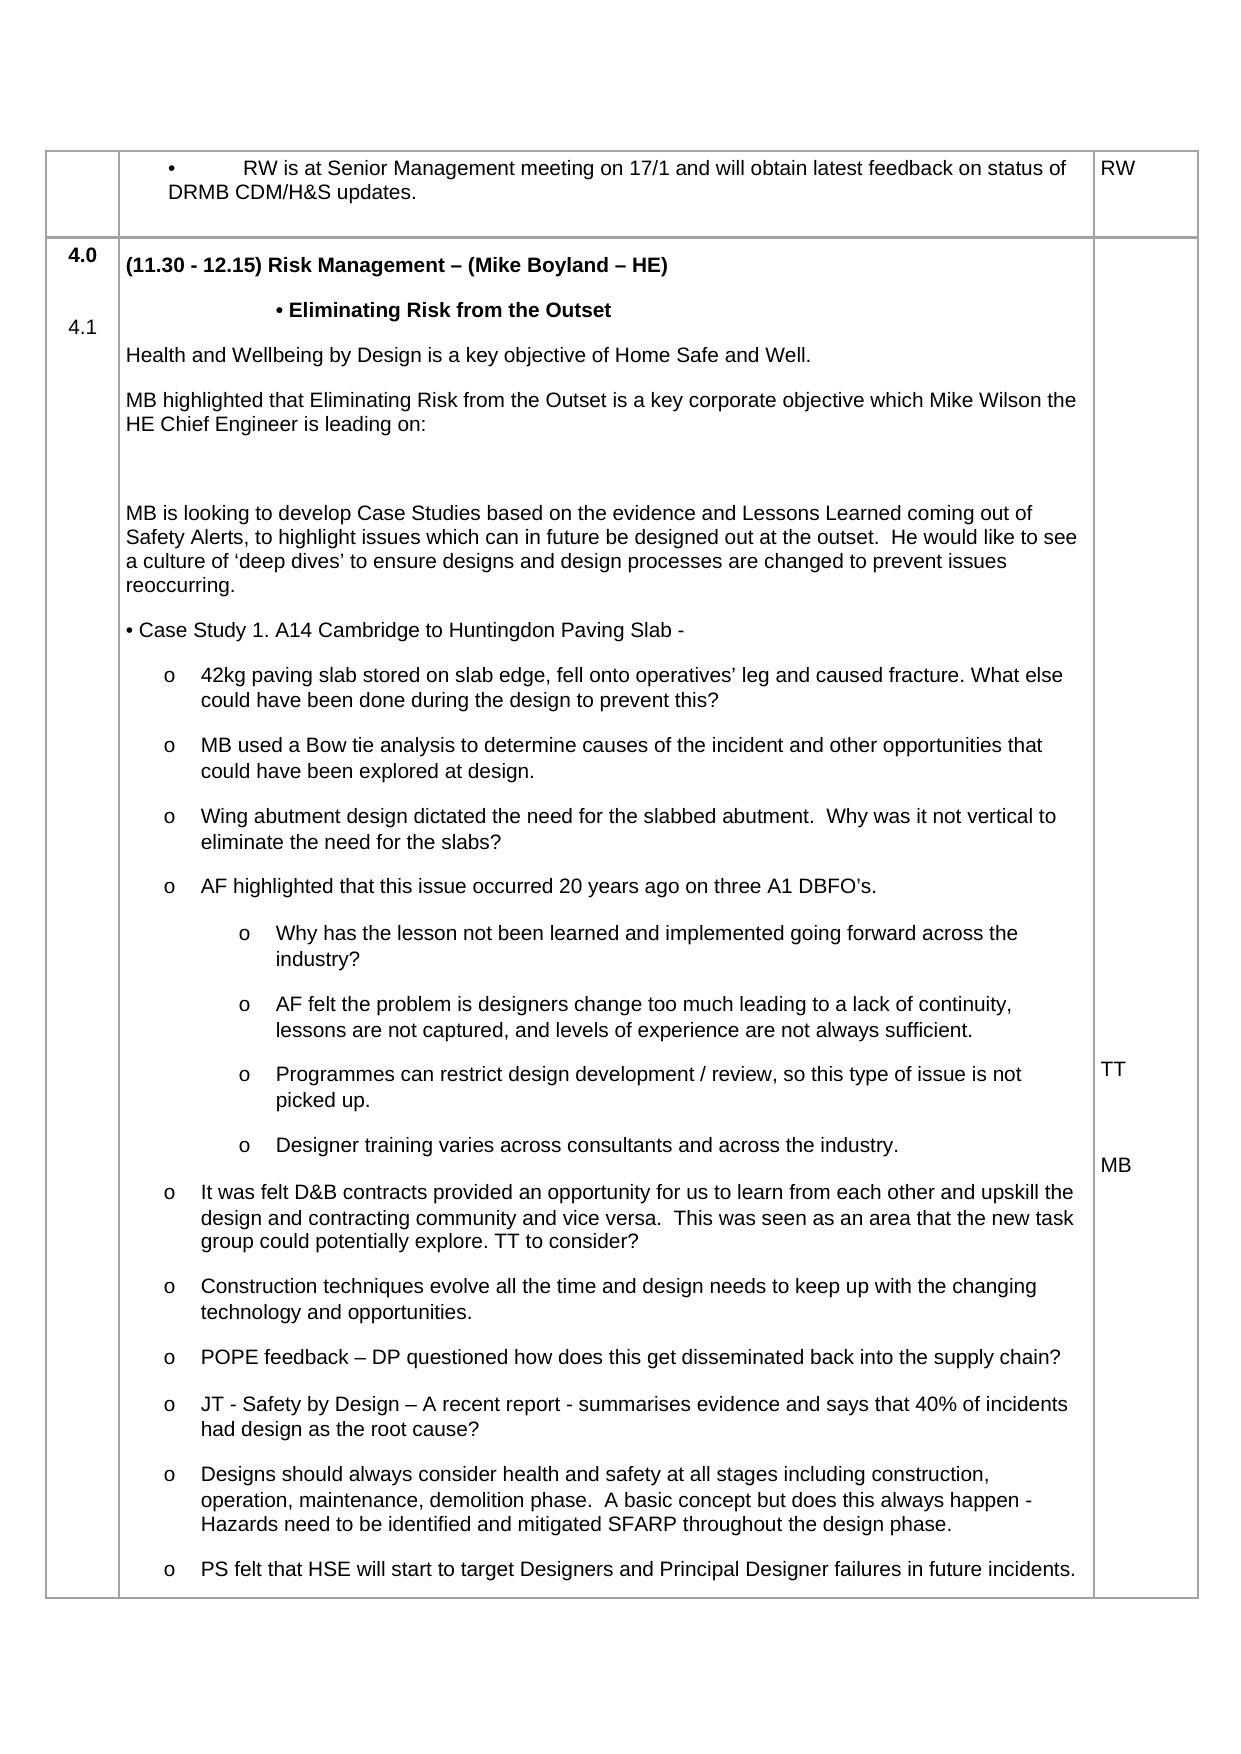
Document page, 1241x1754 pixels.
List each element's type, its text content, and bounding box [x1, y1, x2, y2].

table_cell • RW is at Senior Management meeting on 17/1 and will obtain latest feedback on status of DRMB CDM/H&S updates. [120, 152, 1093, 236]
table_cell [47, 152, 118, 236]
table_cell RW [1095, 152, 1197, 236]
table_cell (11.30 - 12.15) Risk Management – (Mike Boyland – HE) • Eliminating Risk from the Outset Health and Wellbeing by Design is a key objective of Home Safe and Well. MB highlighted that Eliminating Risk from the Outset is a key corporate objective which Mike Wilson the HE Chief Engineer is leading on: MB is looking to develop Case Studies based on the evidence and Lessons Learned coming out of Safety Alerts, to highlight issues which can in future be designed out at the outset. He would like to see a culture of ‘deep dives’ to ensure designs and design processes are changed to prevent issues reoccurring. • Case Study 1. A14 Cambridge to Huntingdon Paving Slab - 42kg paving slab stored on slab edge, fell onto operatives’ leg and caused fracture. What else could have been done during the design to prevent this? MB used a Bow tie analysis to determine causes of the incident and other opportunities that could have been explored at design. Wing abutment design dictated the need for the slabbed abutment. Why was it not vertical to eliminate the need for the slabs? AF highlighted that this issue occurred 20 years ago on three A1 DBFO’s. Why has the lesson not been learned and implemented going forward across the industry? AF felt the problem is designers change too much leading to a lack of continuity, lessons are not captured, and levels of experience are not always sufficient. Programmes can restrict design development / review, so this type of issue is not picked up. Designer training varies across consultants and across the industry. It was felt D&B contracts provided an opportunity for us to learn from each other and upskill the design and contracting community and vice versa. This was seen as an area that the new task group could potentially explore. TT to consider? Construction techniques evolve all the time and design needs to keep up with the changing technology and opportunities. POPE feedback – DP questioned how does this get disseminated back into the supply chain? JT - Safety by Design – A recent report - summarises evidence and says that 40% of incidents had design as the root cause? Designs should always consider health and safety at all stages including construction, operation, maintenance, demolition phase. A basic concept but does this always happen - Hazards need to be identified and mitigated SFARP throughout the design phase. PS felt that HSE will start to target Designers and Principal Designer failures in future incidents. [120, 239, 1093, 1597]
table_cell 4.0 4.1 [47, 239, 118, 1597]
table_cell TT MB [1095, 239, 1197, 1597]
